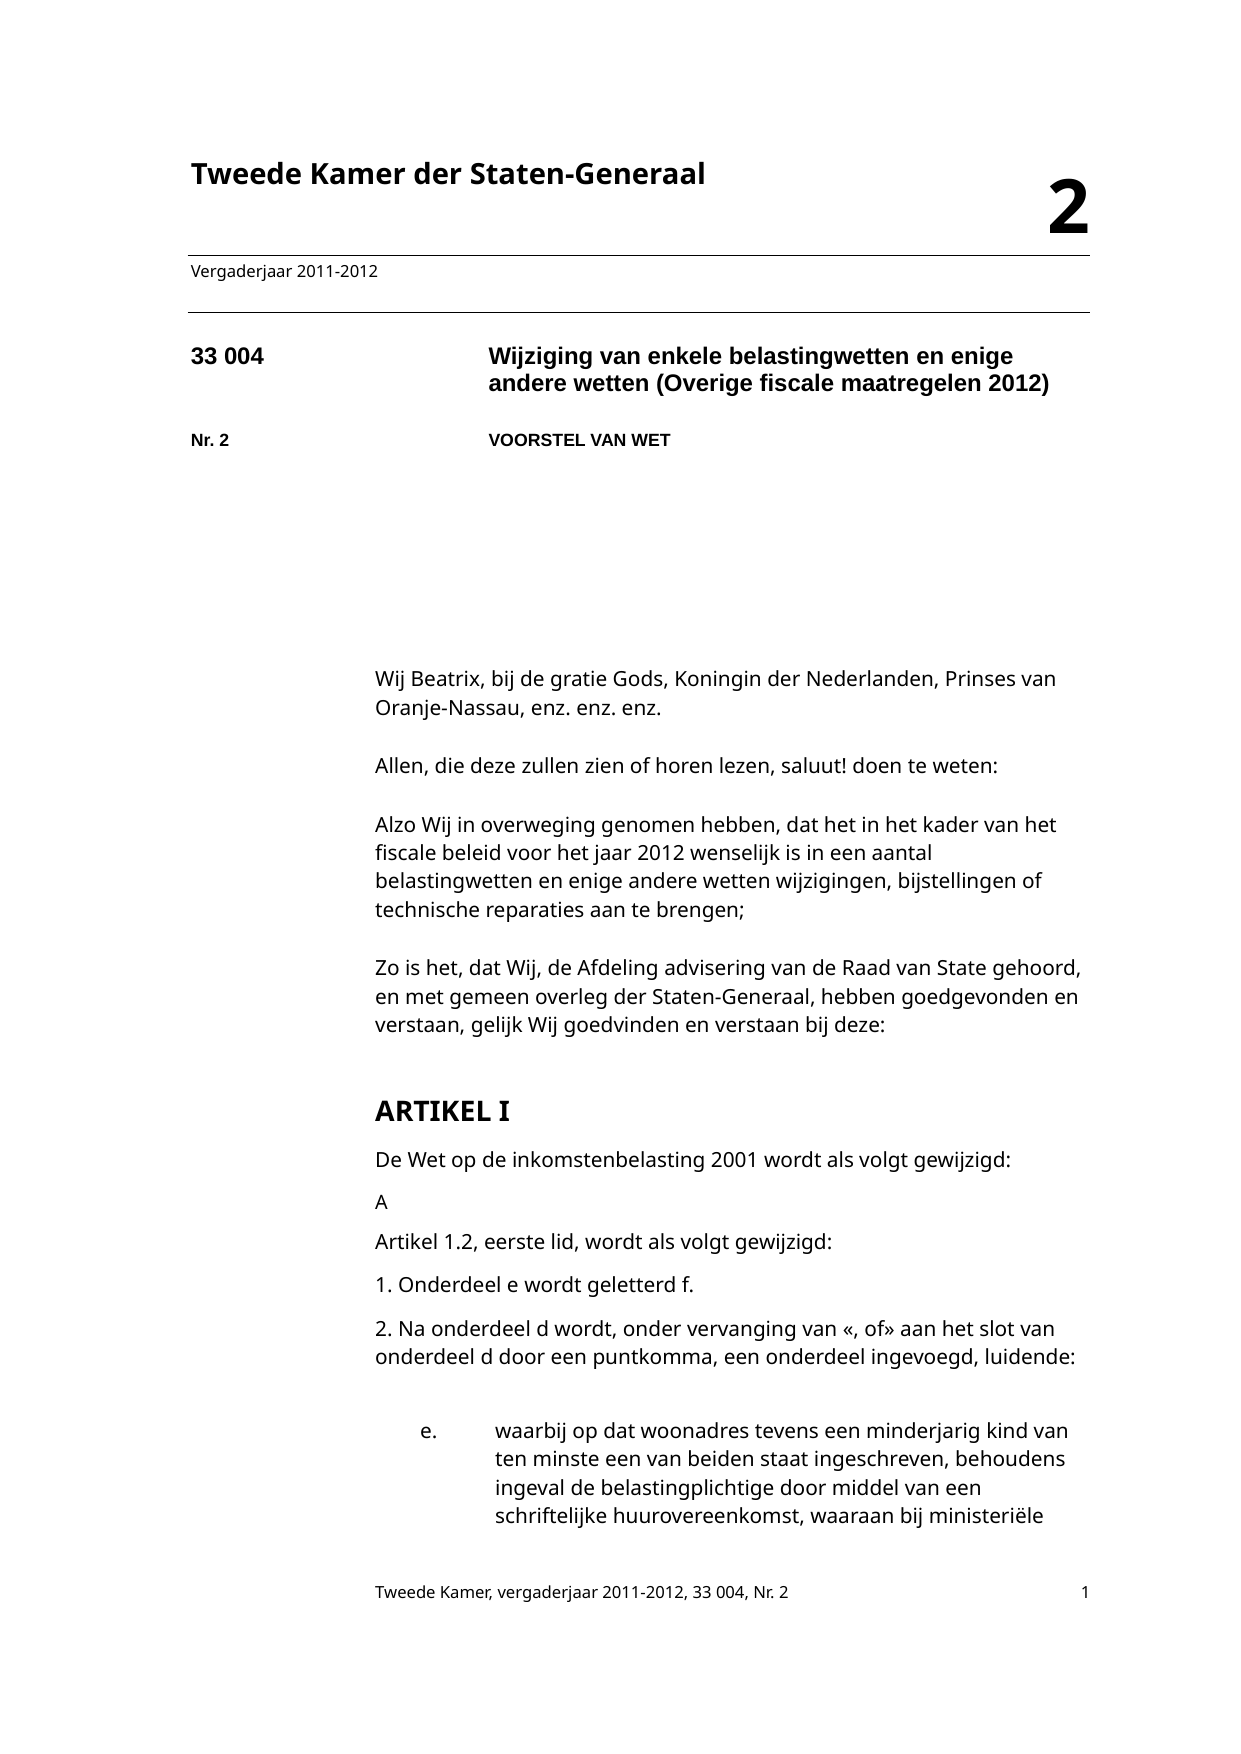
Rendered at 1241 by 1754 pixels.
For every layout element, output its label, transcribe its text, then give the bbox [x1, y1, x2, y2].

list waarbij op dat woonadres tevens een minderjarig kind van ten minste een van beiden staat ingeschreven, behoudens ingeval de belastingplichtige door middel van een schriftelijke huurovereenkomst, waaraan bij ministeriële [420, 1416, 1090, 1530]
text 2. Na onderdeel d wordt, onder vervanging van «, of» aan het slot van onderdeel d door een puntkomma, een onderdeel ingevoegd, luidende: [375, 1314, 1090, 1371]
table_cell Nr. 2 [188, 427, 485, 546]
text Artikel 1.2, eerste lid, wordt als volgt gewijzigd: [375, 1227, 1090, 1256]
table_cell [188, 313, 485, 339]
text Alzo Wij in overweging genomen hebben, dat het in het kader van het fiscale beleid voor het jaar 2012 wenselijk is in een aantal belastingwetten en enige andere wetten wijzigingen, bijstellingen of technische reparaties aan te brengen; [375, 810, 1090, 923]
table_cell [485, 256, 1090, 312]
text De Wet op de inkomstenbelasting 2001 wordt als volgt gewijzigd: [375, 1145, 1090, 1173]
table_cell Wijziging van enkele belastingwetten en enige andere wetten (Overige fiscale maatregelen 2012) [485, 339, 1090, 427]
table_cell VOORSTEL VAN WET [485, 427, 1090, 546]
subtitle ARTIKEL I [375, 1091, 1090, 1130]
table_cell [485, 313, 1090, 339]
text Allen, die deze zullen zien of horen lezen, saluut! doen te weten: [375, 751, 1090, 780]
text A [375, 1188, 1090, 1215]
table_header Tweede Kamer der Staten-Generaal [188, 150, 909, 255]
table_header 2 [910, 150, 1090, 255]
text Zo is het, dat Wij, de Afdeling advisering van de Raad van State gehoord, en met gemeen overleg der Staten-Generaal, hebben goedgevonden en verstaan, gelijk Wij goedvinden en verstaan bij deze: [375, 953, 1090, 1039]
text Wij Beatrix, bij de gratie Gods, Koningin der Nederlanden, Prinses van Oranje-Nassau, enz. enz. enz. [375, 664, 1090, 721]
table_cell Vergaderjaar 2011-2012 [188, 256, 485, 312]
table_cell 33 004 [188, 339, 485, 427]
text 1. Onderdeel e wordt geletterd f. [375, 1271, 1090, 1299]
